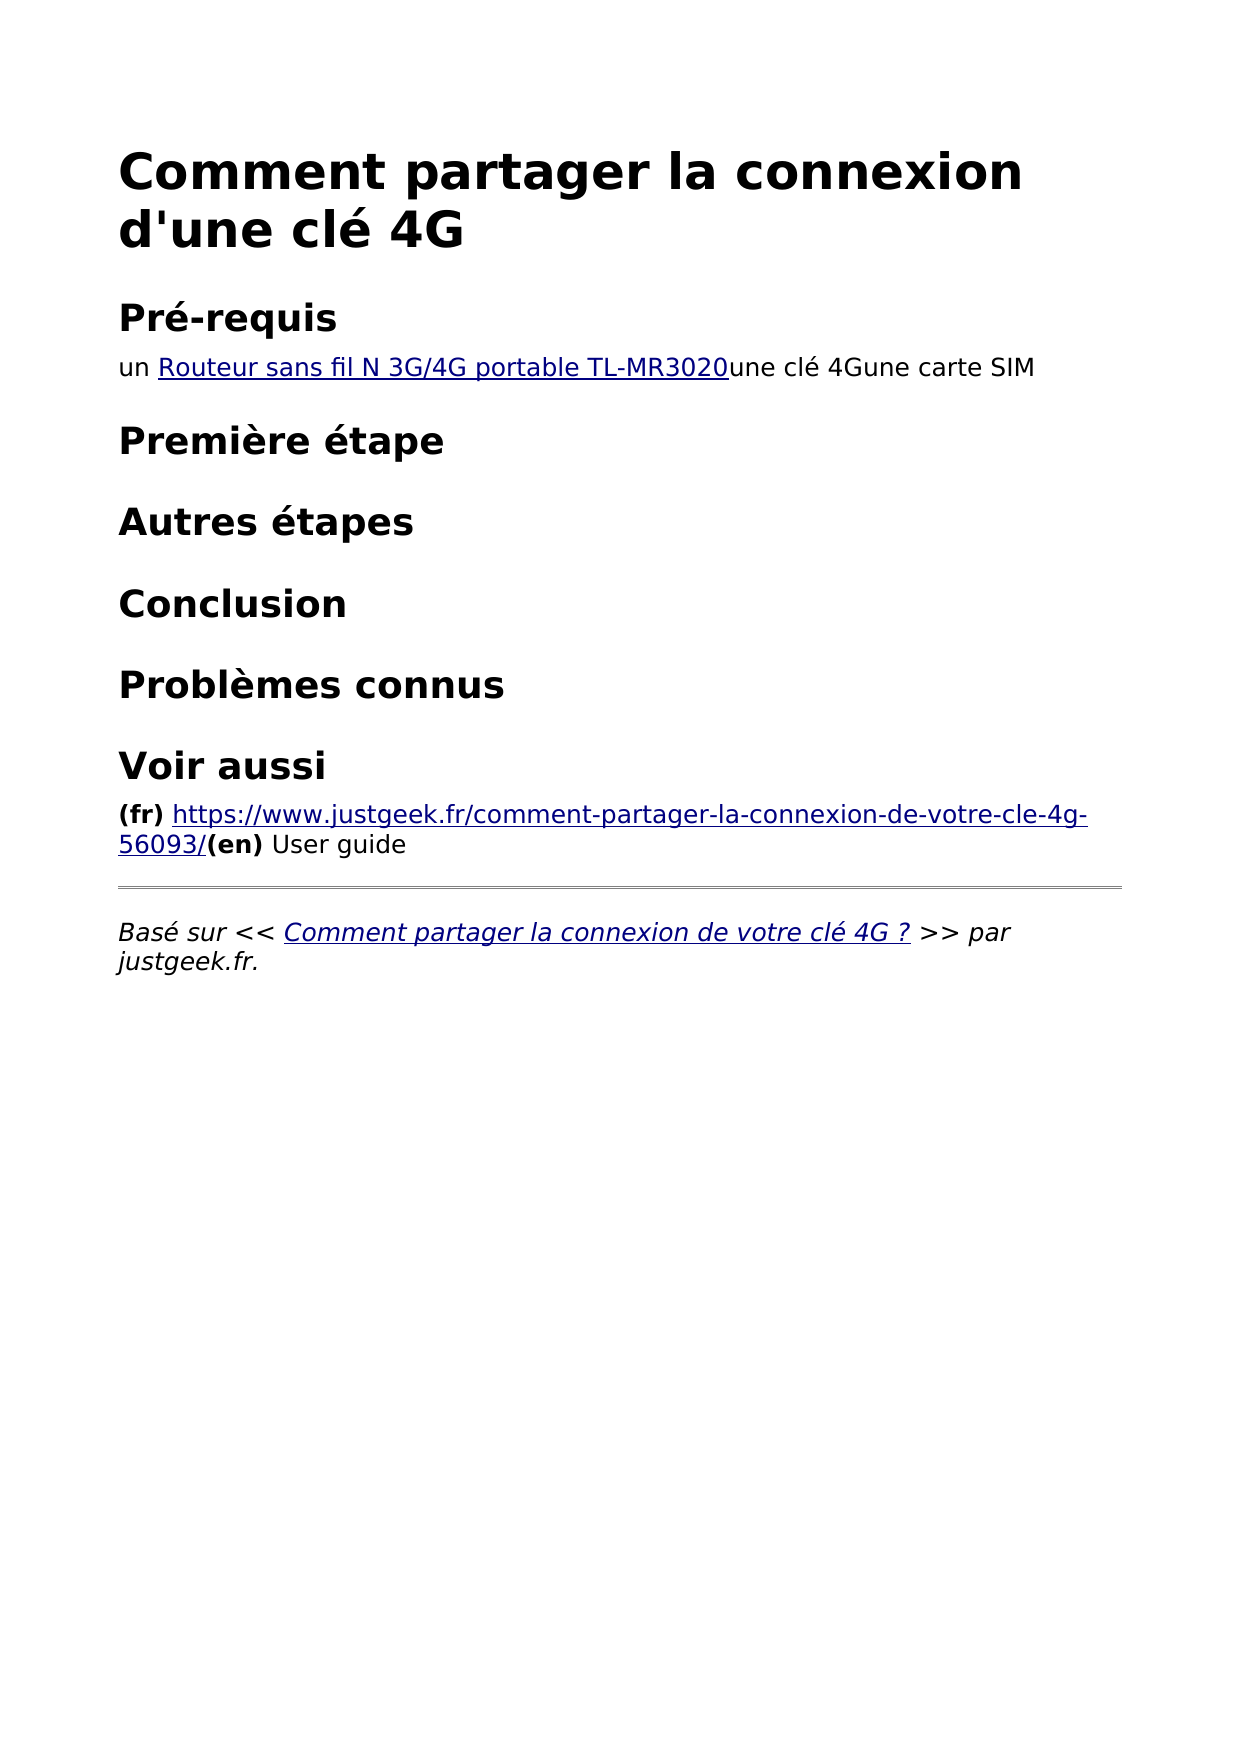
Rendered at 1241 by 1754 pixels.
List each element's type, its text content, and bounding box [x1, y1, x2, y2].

subtitle Conclusion [118, 582, 1122, 626]
subtitle Première étape [118, 420, 1122, 463]
text Basé sur << Comment partager la connexion de votre clé 4G ? >> par justgeek.fr. [118, 918, 1122, 976]
subtitle Problèmes connus [118, 663, 1122, 707]
text (fr) https://www.justgeek.fr/comment-partager-la-connexion-de-votre-cle-4g-56093/(en) User guide [118, 801, 1122, 859]
subtitle Voir aussi [118, 744, 1122, 788]
text un Routeur sans fil N 3G/4G portable TL-MR3020une clé 4Gune carte SIM [118, 353, 1122, 382]
subtitle Pré-requis [118, 297, 1122, 341]
subtitle Autres étapes [118, 501, 1122, 545]
subtitle Comment partager la connexion d'une clé 4G [118, 143, 1122, 259]
